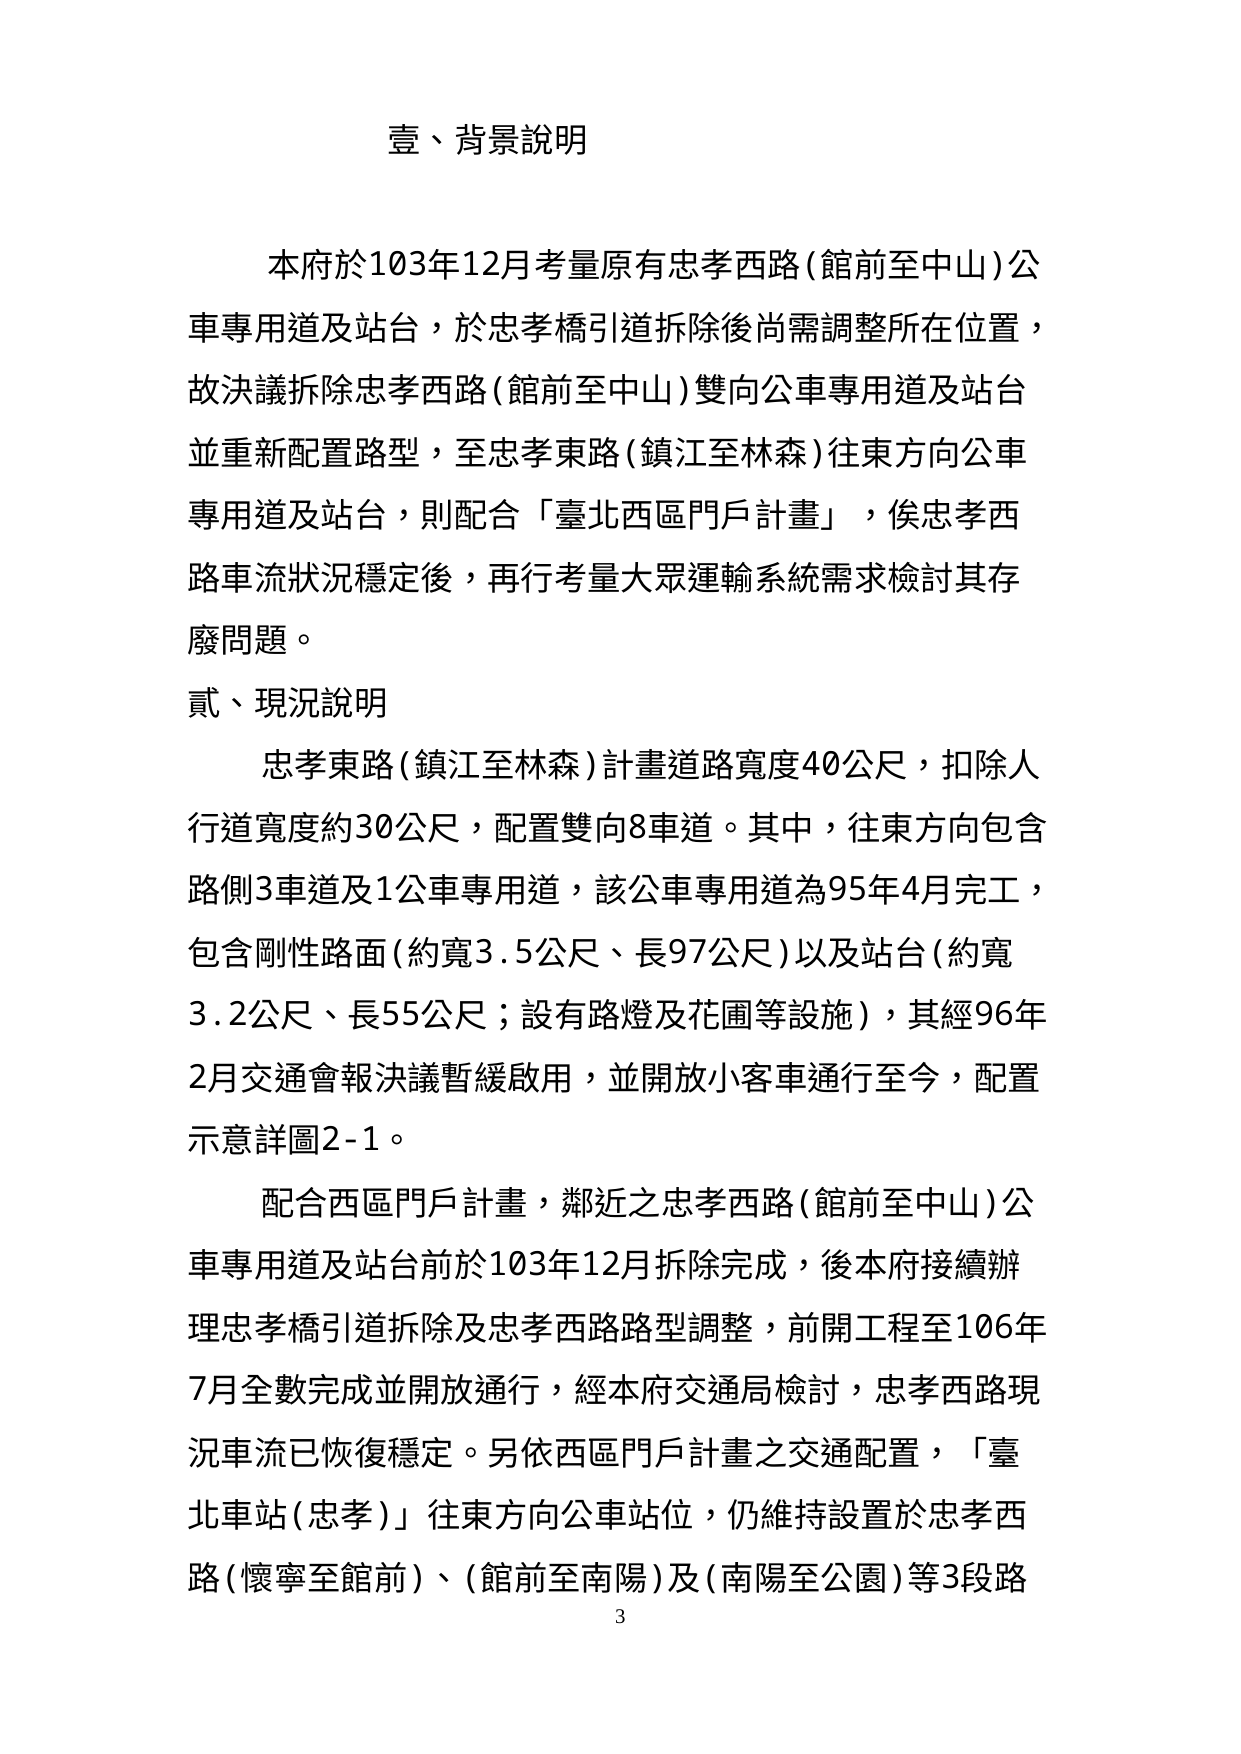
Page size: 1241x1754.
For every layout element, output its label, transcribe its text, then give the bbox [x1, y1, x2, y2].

text 配合西區門戶計畫，鄰近之忠孝西路(館前至中山)公車專用道及站台前於103年12月拆除完成，後本府接續辦理忠孝橋引道拆除及忠孝西路路型調整，前開工程至106年7月全數完成並開放通行，經本府交通局檢討，忠孝西路現況車流已恢復穩定。另依西區門戶計畫之交通配置，「臺北車站(忠孝)」往東方向公車站位，仍維持設置於忠孝西路(懷寧至館前)、(館前至南陽)及(南陽至公園)等3段路 [187, 1159, 1053, 1596]
text 忠孝東路(鎮江至林森)計畫道路寬度40公尺，扣除人行道寬度約30公尺，配置雙向8車道。其中，往東方向包含路側3車道及1公車專用道，該公車專用道為95年4月完工，包含剛性路面(約寬3.5公尺、長97公尺)以及站台(約寬3.2公尺、長55公尺；設有路燈及花圃等設施)，其經96年2月交通會報決議暫緩啟用，並開放小客車通行至今，配置示意詳圖2-1。 [187, 721, 1053, 1159]
text 貳、現況說明 [187, 659, 1053, 721]
text 壹、背景說明 [187, 96, 1053, 159]
text 本府於103年12月考量原有忠孝西路(館前至中山)公車專用道及站台，於忠孝橋引道拆除後尚需調整所在位置，故決議拆除忠孝西路(館前至中山)雙向公車專用道及站台並重新配置路型，至忠孝東路(鎮江至林森)往東方向公車專用道及站台，則配合「臺北西區門戶計畫」，俟忠孝西路車流狀況穩定後，再行考量大眾運輸系統需求檢討其存廢問題。 [187, 221, 1053, 659]
